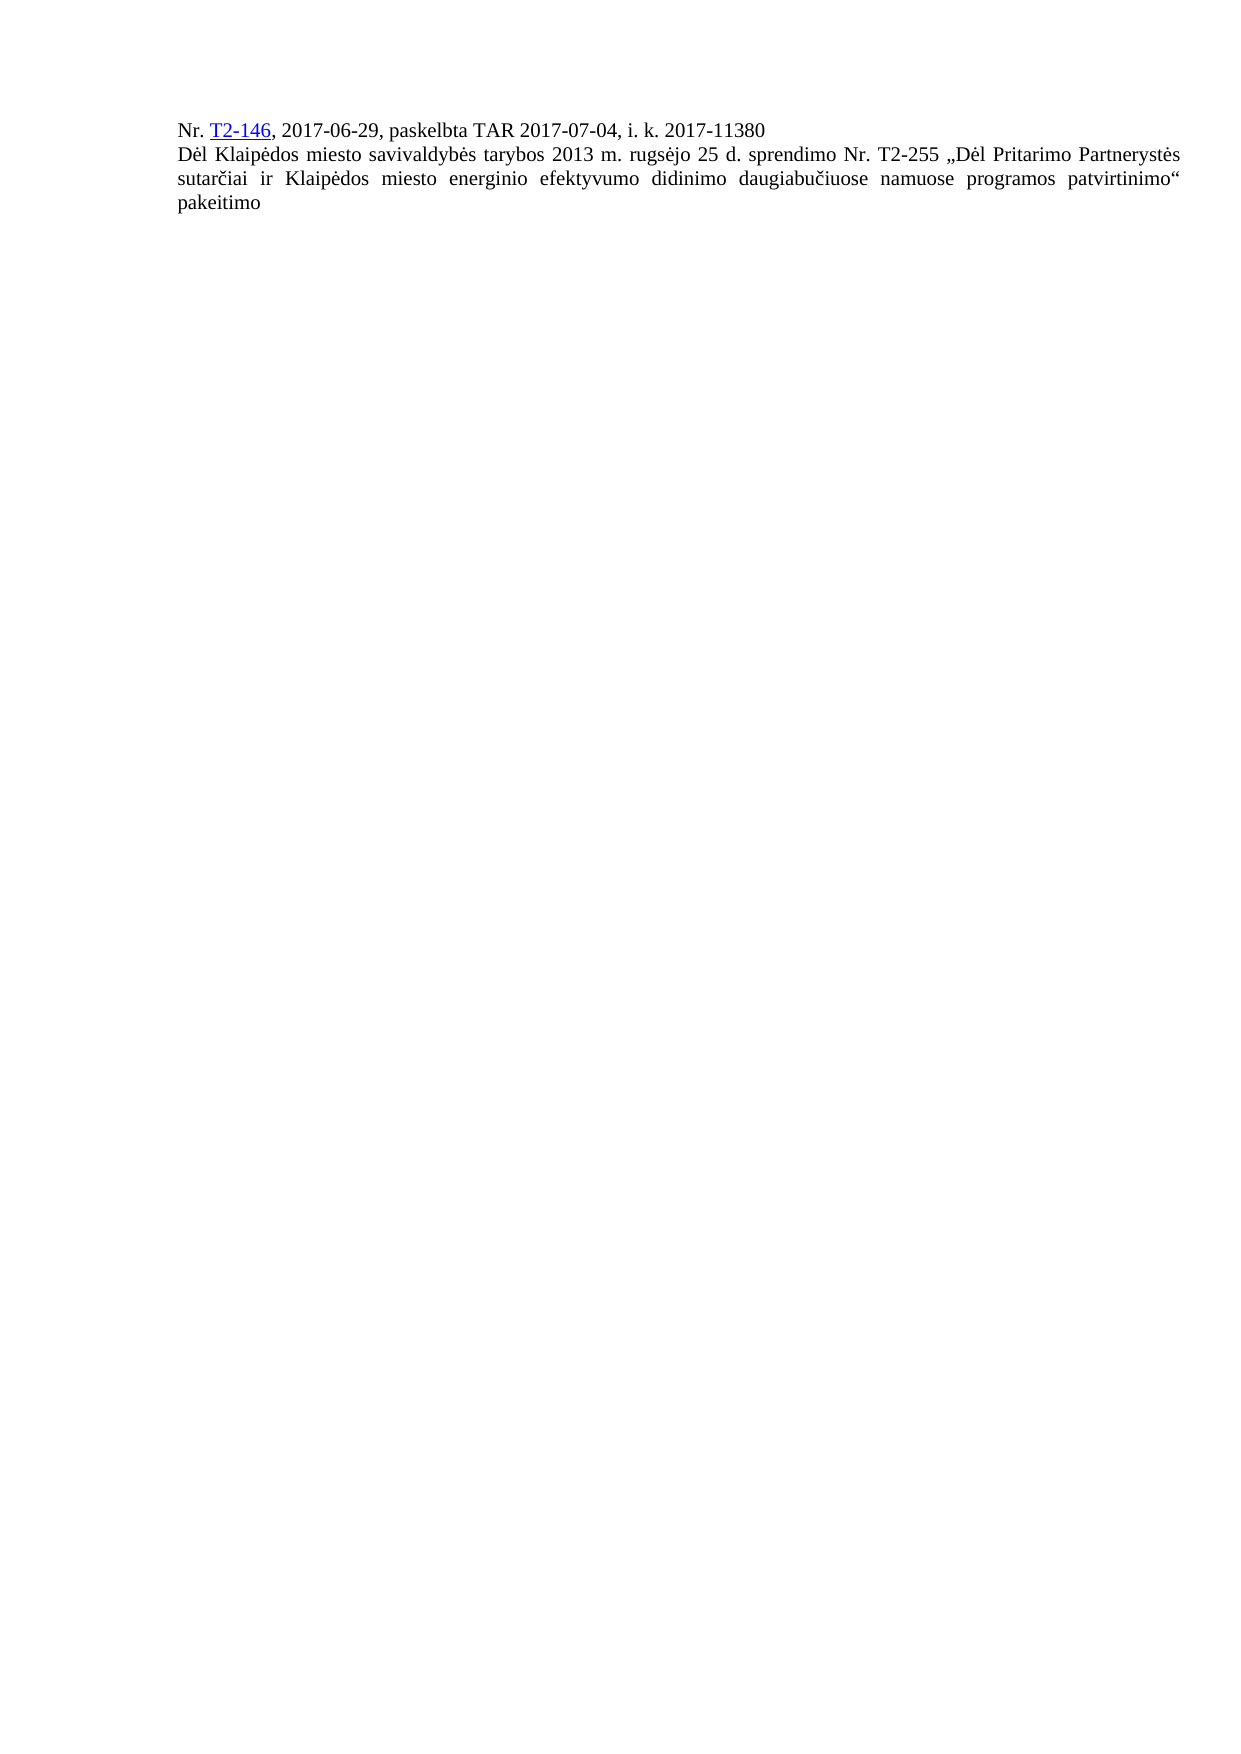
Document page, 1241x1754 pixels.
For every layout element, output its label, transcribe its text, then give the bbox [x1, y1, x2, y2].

text Dėl Klaipėdos miesto savivaldybės tarybos 2013 m. rugsėjo 25 d. sprendimo Nr. T2-255 „Dėl Pritarimo Partnerystės sutarčiai ir Klaipėdos miesto energinio efektyvumo didinimo daugiabučiuose namuose programos patvirtinimo“ pakeitimo [177, 142, 1181, 214]
text Nr. T2-146, 2017-06-29, paskelbta TAR 2017-07-04, i. k. 2017-11380 [177, 118, 1181, 142]
